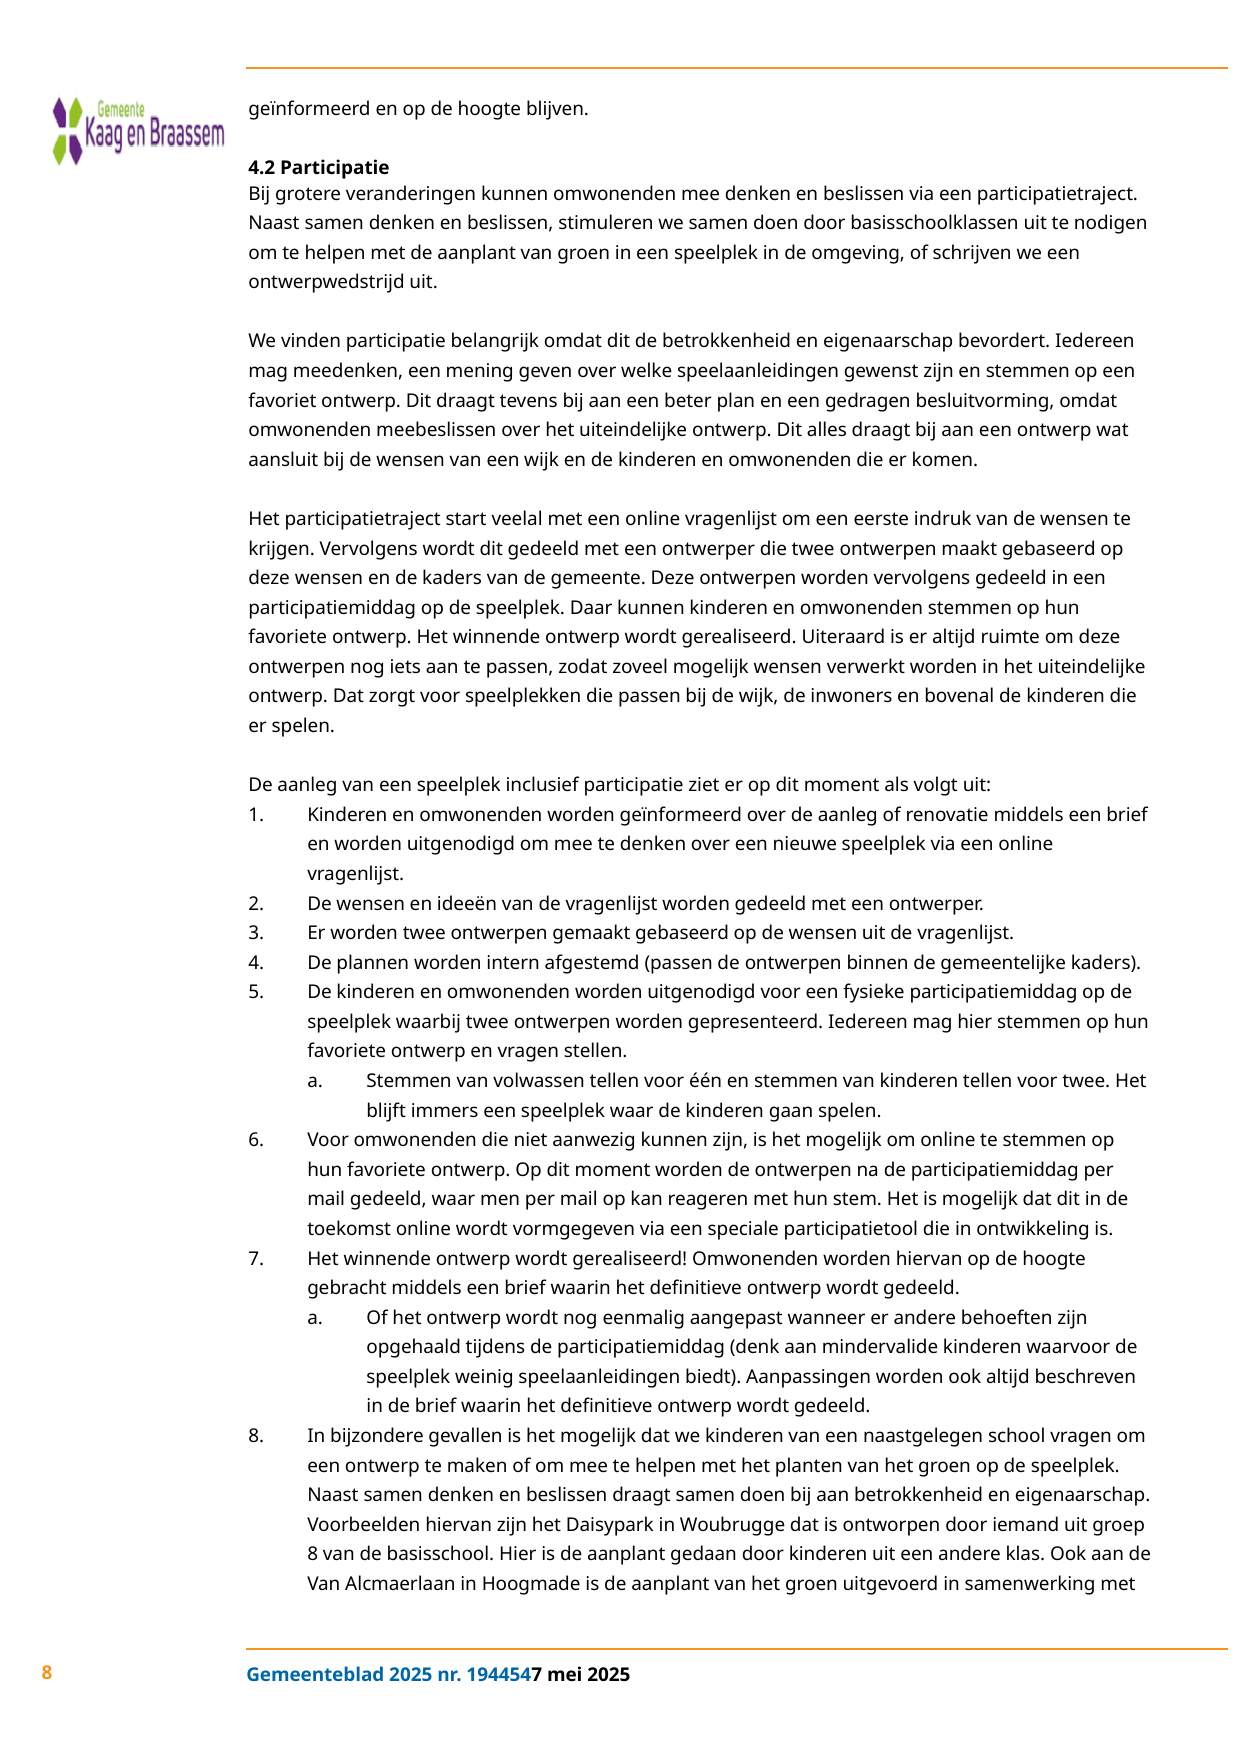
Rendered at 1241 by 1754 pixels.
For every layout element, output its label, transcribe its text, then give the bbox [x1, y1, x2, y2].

text 4.2 Participatie [248, 154, 1152, 180]
list Stemmen van volwassen tellen voor één en stemmen van kinderen tellen voor twee. Het blijft immers een speelplek waar de kinderen gaan spelen. [307, 1067, 1152, 1122]
list De kinderen en omwonenden worden uitgenodigd voor een fysieke participatiemiddag op de speelplek waarbij twee ontwerpen worden gepresenteerd. Iedereen mag hier stemmen op hun favoriete ontwerp en vragen stellen. [248, 978, 1152, 1063]
list De wensen en ideeën van de vragenlijst worden gedeeld met een ontwerper. [248, 890, 1152, 915]
list Er worden twee ontwerpen gemaakt gebaseerd op de wensen uit de vragenlijst. [248, 919, 1152, 945]
list Of het ontwerp wordt nog eenmalig aangepast wanneer er andere behoeften zijn opgehaald tijdens de participatiemiddag (denk aan mindervalide kinderen waarvoor de speelplek weinig speelaanleidingen biedt). Aanpassingen worden ook altijd beschreven in de brief waarin het definitieve ontwerp wordt gedeeld. [307, 1304, 1152, 1418]
text We vinden participatie belangrijk omdat dit de betrokkenheid en eigenaarschap bevordert. Iedereen mag meedenken, een mening geven over welke speelaanleidingen gewenst zijn en stemmen op een favoriet ontwerp. Dit draagt tevens bij aan een beter plan en een gedragen besluitvorming, omdat omwonenden meebeslissen over het uiteindelijke ontwerp. Dit alles draagt bij aan een ontwerp wat aansluit bij de wensen van een wijk en de kinderen en omwonenden die er komen. [248, 328, 1152, 472]
picture [41, 47, 231, 172]
list In bijzondere gevallen is het mogelijk dat we kinderen van een naastgelegen school vragen om een ontwerp te maken of om mee te helpen met het planten van het groen op de speelplek. Naast samen denken en beslissen draagt samen doen bij aan betrokkenheid en eigenaarschap. Voorbeelden hiervan zijn het Daisypark in Woubrugge dat is ontworpen door iemand uit groep 8 van de basisschool. Hier is de aanplant gedaan door kinderen uit een andere klas. Ook aan de Van Alcmaerlaan in Hoogmade is de aanplant van het groen uitgevoerd in samenwerking met [248, 1422, 1152, 1596]
text Het participatietraject start veelal met een online vragenlijst om een eerste indruk van de wensen te krijgen. Vervolgens wordt dit gedeeld met een ontwerper die twee ontwerpen maakt gebaseerd op deze wensen en de kaders van de gemeente. Deze ontwerpen worden vervolgens gedeeld in een participatiemiddag op de speelplek. Daar kunnen kinderen en omwonenden stemmen op hun favoriete ontwerp. Het winnende ontwerp wordt gerealiseerd. Uiteraard is er altijd ruimte om deze ontwerpen nog iets aan te passen, zodat zoveel mogelijk wensen verwerkt worden in het uiteindelijke ontwerp. Dat zorgt voor speelplekken die passen bij de wijk, de inwoners en bovenal de kinderen die er spelen. [248, 505, 1152, 738]
list Voor omwonenden die niet aanwezig kunnen zijn, is het mogelijk om online te stemmen op hun favoriete ontwerp. Op dit moment worden de ontwerpen na de participatiemiddag per mail gedeeld, waar men per mail op kan reageren met hun stem. Het is mogelijk dat dit in de toekomst online wordt vormgegeven via een speciale participatietool die in ontwikkeling is. [248, 1126, 1152, 1241]
list Kinderen en omwonenden worden geïnformeerd over de aanleg of renovatie middels een brief en worden uitgenodigd om mee te denken over een nieuwe speelplek via een online vragenlijst. [248, 801, 1152, 886]
list Het winnende ontwerp wordt gerealiseerd! Omwonenden worden hiervan op de hoogte gebracht middels een brief waarin het definitieve ontwerp wordt gedeeld. [248, 1245, 1152, 1300]
list De plannen worden intern afgestemd (passen de ontwerpen binnen de gemeentelijke kaders). [248, 949, 1152, 974]
text geïnformeerd en op de hoogte blijven. [248, 95, 1152, 121]
text De aanleg van een speelplek inclusief participatie ziet er op dit moment als volgt uit: [248, 771, 1152, 797]
text Bij grotere veranderingen kunnen omwonenden mee denken en beslissen via een participatietraject. Naast samen denken en beslissen, stimuleren we samen doen door basisschoolklassen uit te nodigen om te helpen met de aanplant van groen in een speelplek in de omgeving, of schrijven we een ontwerpwedstrijd uit. [248, 180, 1152, 294]
